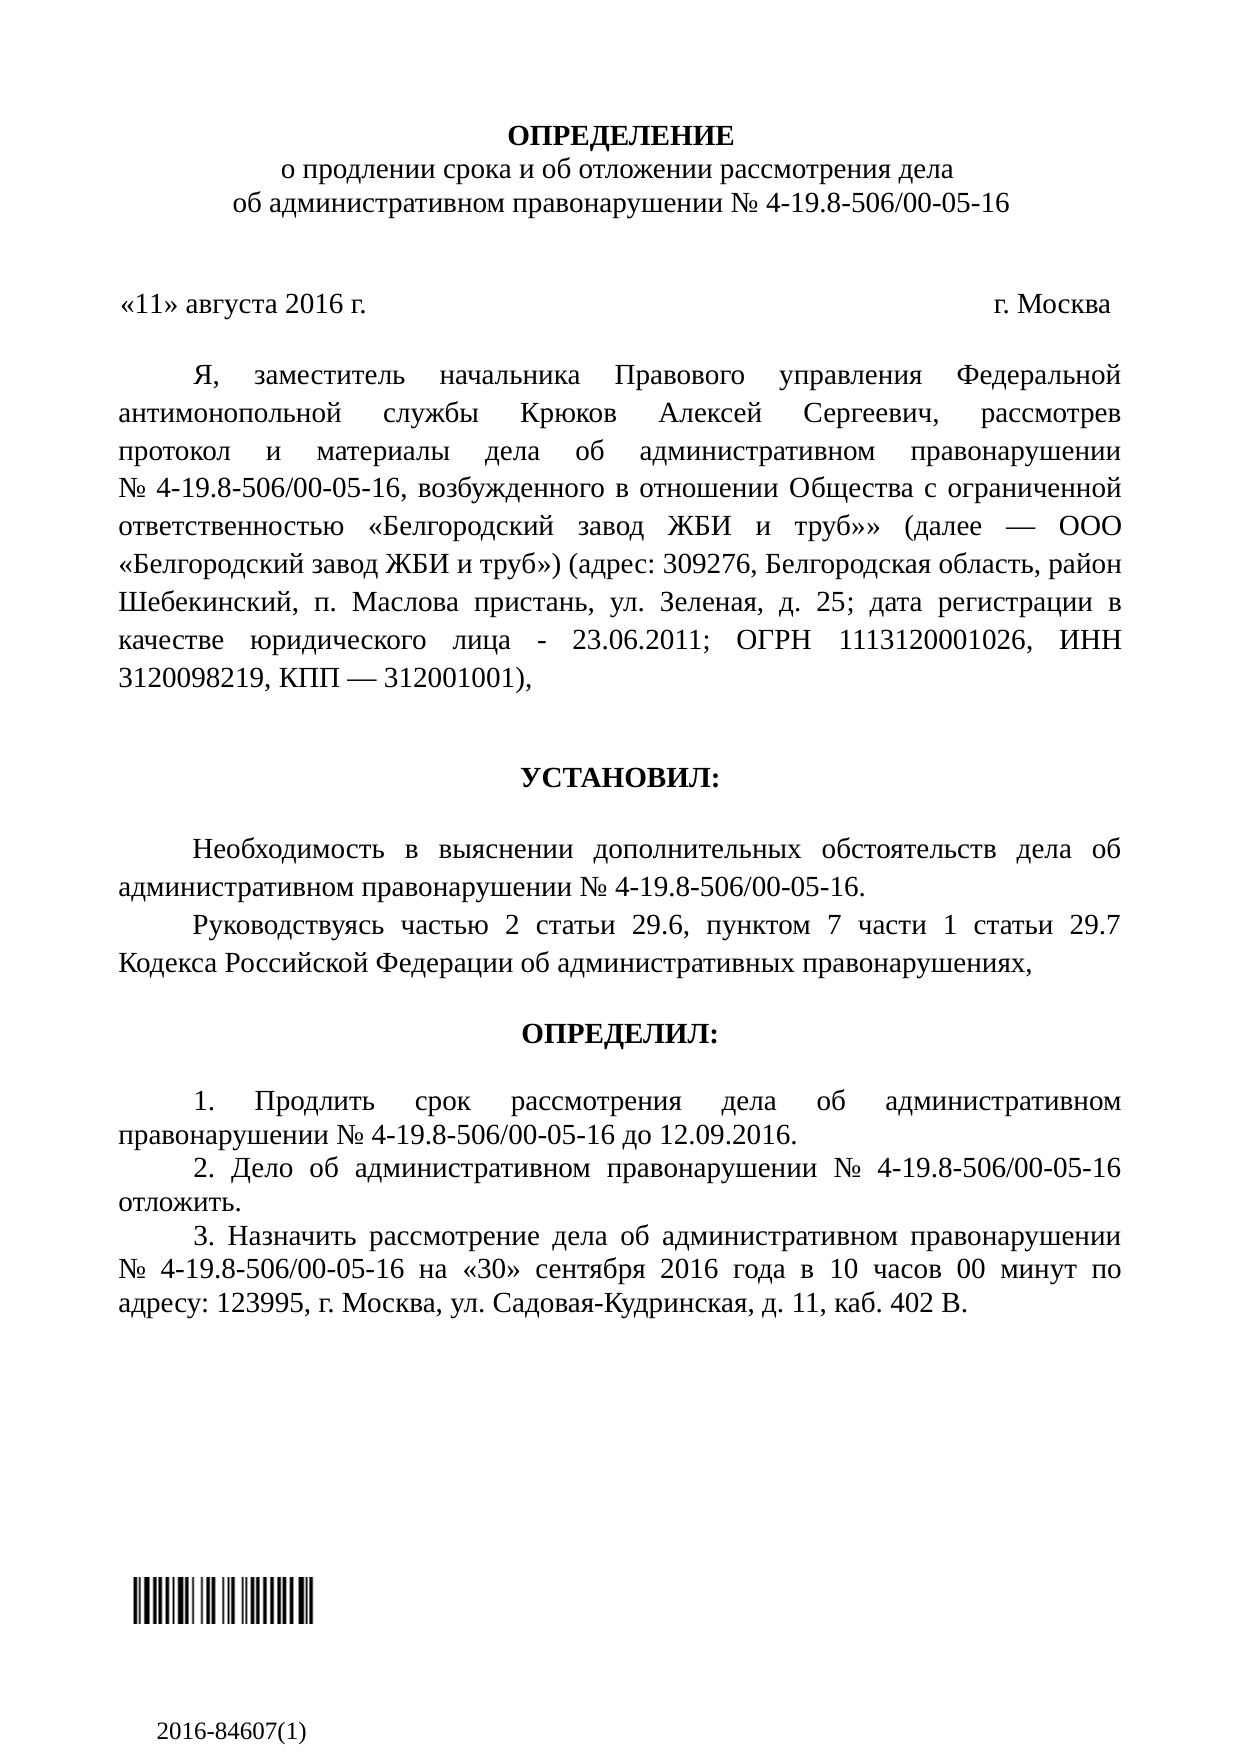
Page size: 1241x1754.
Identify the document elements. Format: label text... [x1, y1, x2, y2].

text 1. Продлить срок рассмотрения дела об административном правонарушении № 4-19.8-506/00-05-16 до 12.09.2016. [118, 1083, 1122, 1151]
text УСТАНОВИЛ: [118, 760, 1122, 794]
text 3. Назначить рассмотрение дела об административном правонарушении № 4-19.8-506/00-05-16 на «30» сентября 2016 года в 10 часов 00 минут по адресу: 123995, г. Москва, ул. Садовая-Кудринская, д. 11, каб. 402 В. [118, 1218, 1122, 1318]
text 2. Дело об административном правонарушении № 4-19.8-506/00-05-16 отложить. [118, 1151, 1122, 1218]
text ОПРЕДЕЛИЛ: [118, 1016, 1122, 1050]
text ОПРЕДЕЛЕНИЕ [120, 118, 1122, 152]
text Руководствуясь частью 2 статьи 29.6, пунктом 7 части 1 статьи 29.7 Кодекса Российской Федерации об административных правонарушениях, [118, 903, 1122, 979]
text Я, заместитель начальника Правового управления Федеральной антимонопольной службы Крюков Алексей Сергеевич, рассмотрев протокол и материалы дела об административном правонарушении № 4-19.8-506/00-05-16, возбужденного в отношении Общества с ограниченной ответственностью «Белгородский завод ЖБИ и труб»» (далее — ООО «Белгородский завод ЖБИ и труб») (адрес: 309276, Белгородская область, район Шебекинский, п. Маслова пристань, ул. Зеленая, д. 25; дата регистрации в качестве юридического лица - 23.06.2011; ОГРН 1113120001026, ИНН 3120098219, КПП — 312001001), [118, 353, 1122, 693]
text Необходимость в выяснении дополнительных обстоятельств дела об административном правонарушении № 4-19.8-506/00-05-16. [118, 827, 1122, 903]
text «11» августа 2016 г. г. Москва [120, 286, 1122, 319]
text о продлении срока и об отложении рассмотрения дела [120, 152, 1122, 185]
text об административном правонарушении № 4-19.8-506/00-05-16 [120, 185, 1122, 219]
picture [118, 1577, 331, 1624]
